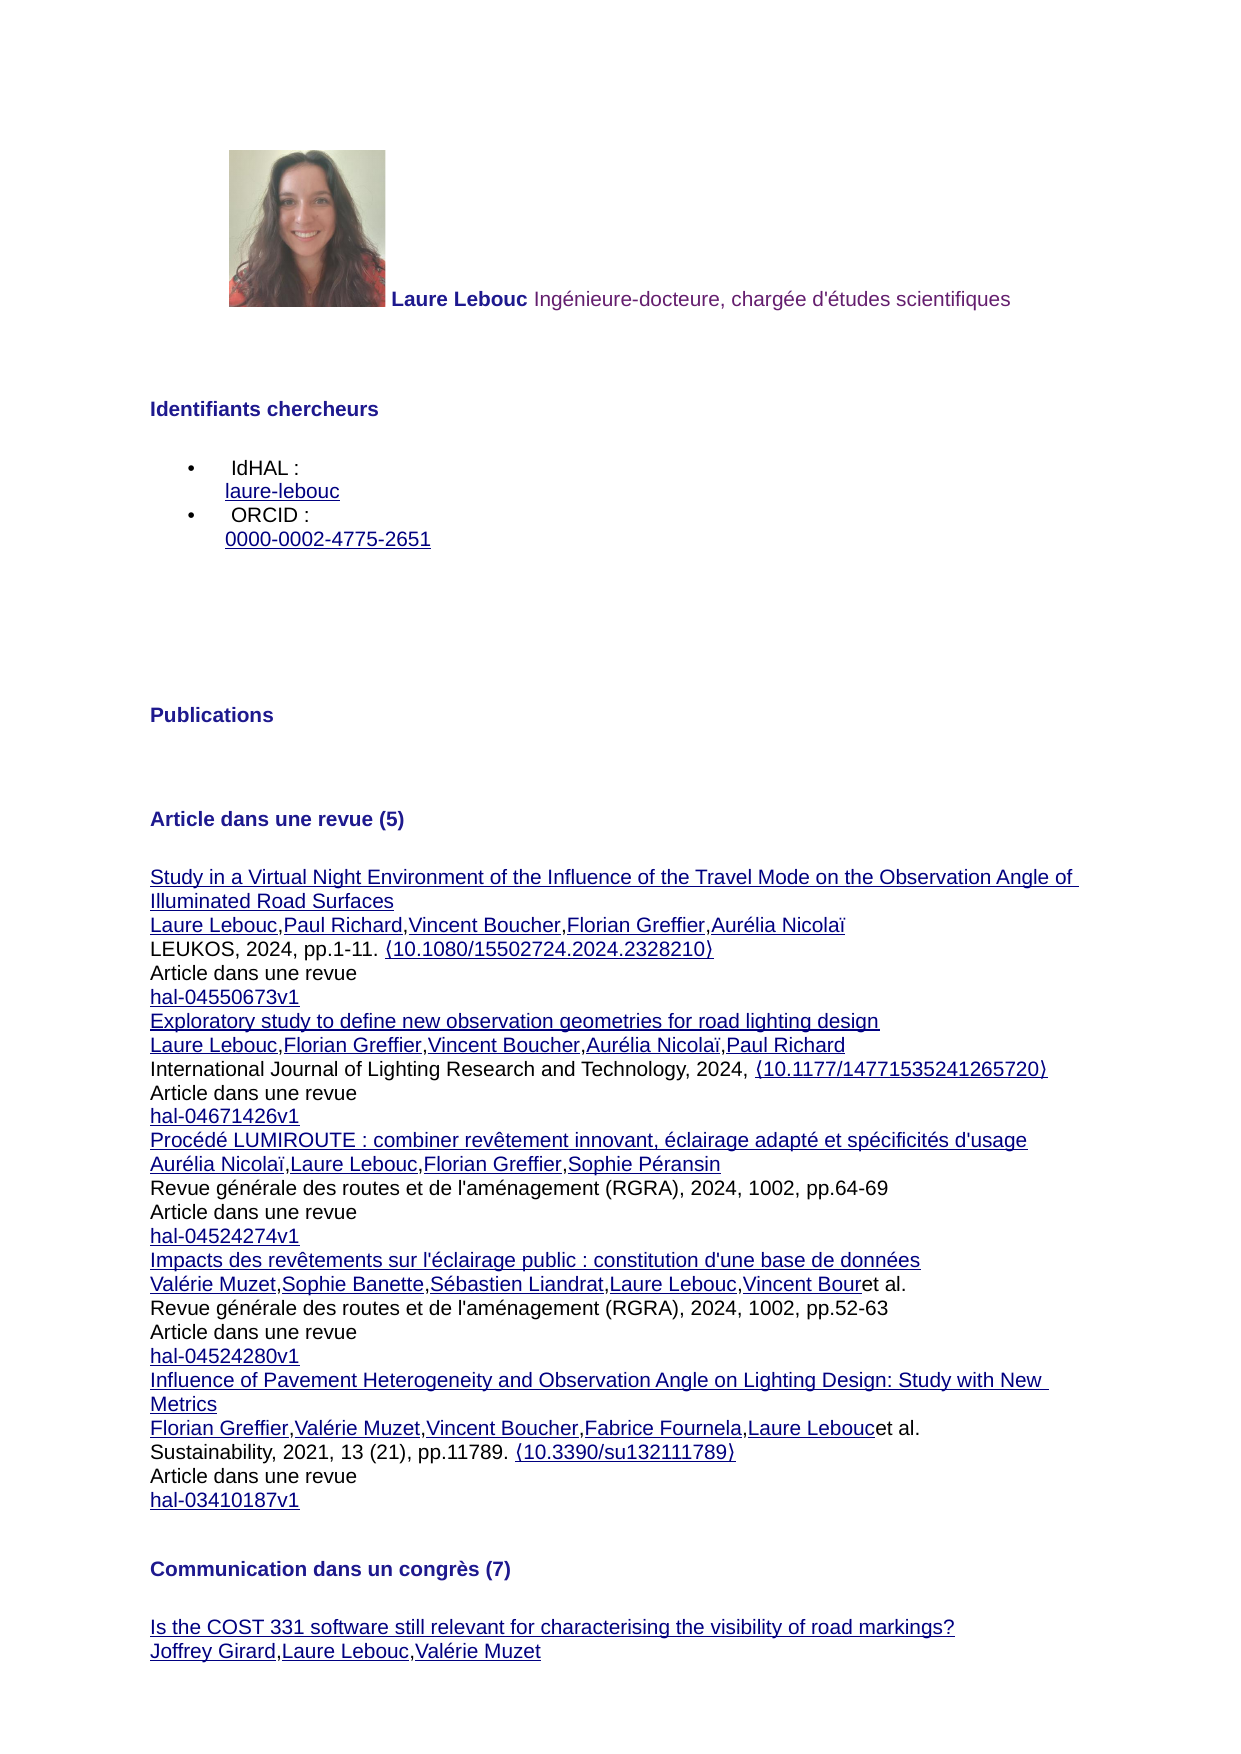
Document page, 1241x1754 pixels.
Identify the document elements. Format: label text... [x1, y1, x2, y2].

list 0000-0002-4775-2651 [187, 527, 1090, 551]
table_cell Impacts des revêtements sur l'éclairage public : constitution d'une base de données Valérie Muzet,Sophie Banette,Sébastien Liandrat,Laure Lebouc,Vincent Bouret al. Revue générale des routes et de l'aménagement (RGRA), 2024, 1002, pp.52-63 Article dans une revue hal-04524280v1 [150, 1248, 1090, 1368]
list IdHAL : [187, 455, 1090, 479]
subtitle Communication dans un congrès (7) [150, 1556, 1090, 1580]
subtitle Identifiants chercheurs [150, 397, 1090, 421]
table_cell Procédé LUMIROUTE : combiner revêtement innovant, éclairage adapté et spécificités d'usage Aurélia Nicolaï,Laure Lebouc,Florian Greffier,Sophie Péransin Revue générale des routes et de l'aménagement (RGRA), 2024, 1002, pp.64-69 Article dans une revue hal-04524274v1 [150, 1128, 1090, 1248]
picture [229, 150, 386, 307]
table_header Study in a Virtual Night Environment of the Influence of the Travel Mode on the Observation Angle of Illuminated Road Surfaces Laure Lebouc,Paul Richard,Vincent Boucher,Florian Greffier,Aurélia Nicolaï LEUKOS, 2024, pp.1-11. ⟨10.1080/15502724.2024.2328210⟩ Article dans une revue hal-04550673v1 [150, 865, 1090, 1008]
subtitle Article dans une revue (5) [150, 806, 1090, 830]
list laure-lebouc [187, 479, 1090, 503]
subtitle Laure Lebouc Ingénieure-docteure, chargée d'études scientifiques [150, 150, 1090, 311]
subtitle Publications [150, 703, 1090, 727]
table_header Is the COST 331 software still relevant for characterising the visibility of road markings? Joffrey Girard,Laure Lebouc,Valérie Muzet [150, 1615, 1090, 1663]
table_cell Exploratory study to define new observation geometries for road lighting design Laure Lebouc,Florian Greffier,Vincent Boucher,Aurélia Nicolaï,Paul Richard International Journal of Lighting Research and Technology, 2024, ⟨10.1177/14771535241265720⟩ Article dans une revue hal-04671426v1 [150, 1009, 1090, 1128]
table_cell Influence of Pavement Heterogeneity and Observation Angle on Lighting Design: Study with New Metrics Florian Greffier,Valérie Muzet,Vincent Boucher,Fabrice Fournela,Laure Leboucet al. Sustainability, 2021, 13 (21), pp.11789. ⟨10.3390/su132111789⟩ Article dans une revue hal-03410187v1 [150, 1368, 1090, 1512]
list ORCID : [187, 503, 1090, 527]
